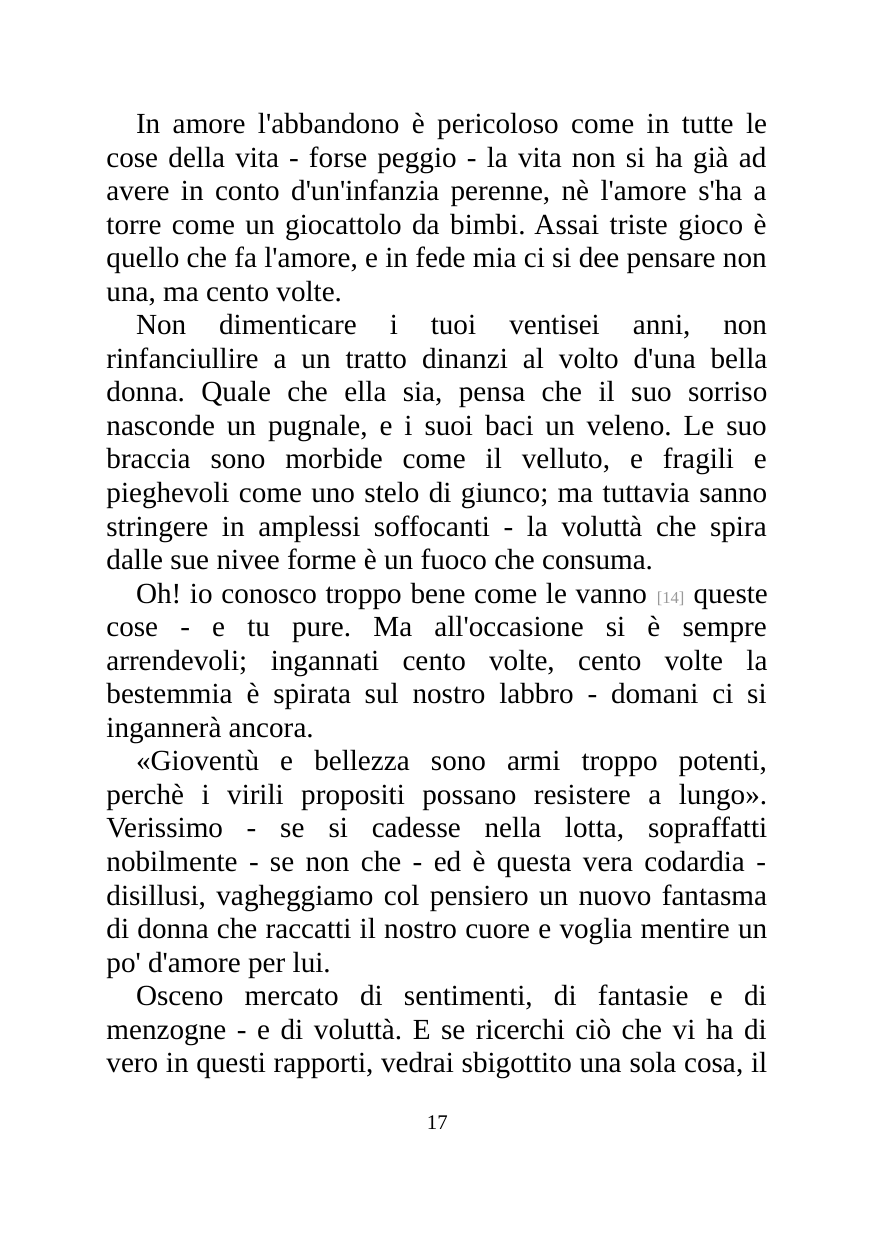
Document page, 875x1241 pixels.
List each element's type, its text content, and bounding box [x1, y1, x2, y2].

text «Gioventù e bellezza sono armi troppo potenti, perchè i virili propositi possano resistere a lungo». Verissimo - se si cadesse nella lotta, sopraffatti nobilmente - se non che - ed è questa vera codardia - disillusi, vagheggiamo col pensiero un nuovo fantasma di donna che raccatti il nostro cuore e voglia mentire un po' d'amore per lui. [106, 743, 768, 978]
text Oh! io conosco troppo bene come le vanno [14] queste cose - e tu pure. Ma all'occasione si è sempre arrendevoli; ingannati cento volte, cento volte la bestemmia è spirata sul nostro labbro - domani ci si ingannerà ancora. [106, 576, 768, 743]
text Non dimenticare i tuoi ventisei anni, non rinfanciullire a un tratto dinanzi al volto d'una bella donna. Quale che ella sia, pensa che il suo sorriso nasconde un pugnale, e i suoi baci un veleno. Le suo braccia sono morbide come il velluto, e fragili e pieghevoli come uno stelo di giunco; ma tuttavia sanno stringere in amplessi soffocanti - la voluttà che spira dalle sue nivee forme è un fuoco che consuma. [106, 307, 768, 576]
text In amore l'abbandono è pericoloso come in tutte le cose della vita - forse peggio - la vita non si ha già ad avere in conto d'un'infanzia perenne, nè l'amore s'ha a torre come un giocattolo da bimbi. Assai triste gioco è quello che fa l'amore, e in fede mia ci si dee pensare non una, ma cento volte. [106, 106, 768, 307]
text Osceno mercato di sentimenti, di fantasie e di menzogne - e di voluttà. E se ricerchi ciò che vi ha di vero in questi rapporti, vedrai sbigottito una sola cosa, il [106, 978, 768, 1079]
